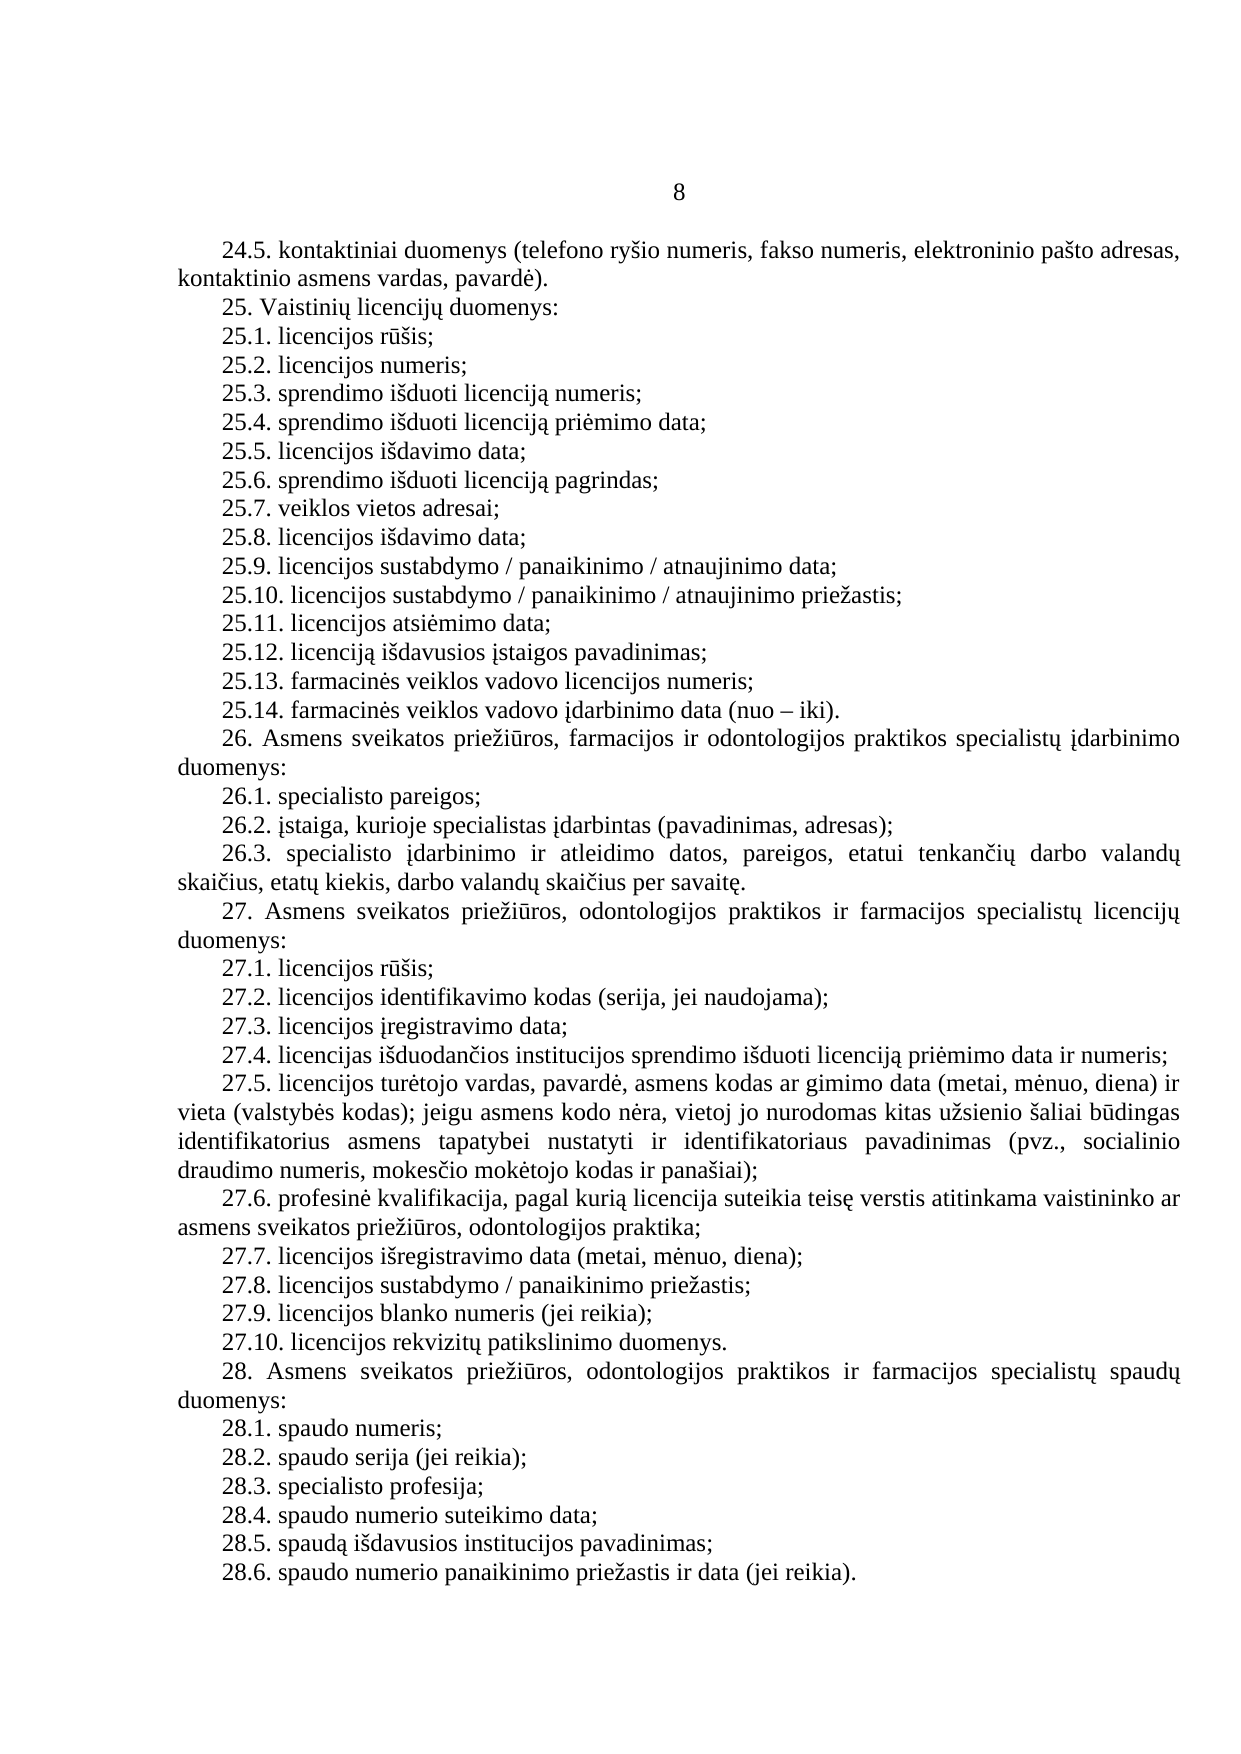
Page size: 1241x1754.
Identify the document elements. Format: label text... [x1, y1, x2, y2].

text 25.10. licencijos sustabdymo / panaikinimo / atnaujinimo priežastis; [177, 580, 1181, 608]
text 25.5. licencijos išdavimo data; [177, 436, 1181, 465]
text 28.5. spaudą išdavusios institucijos pavadinimas; [177, 1528, 1181, 1557]
text 27.4. licencijas išduodančios institucijos sprendimo išduoti licenciją priėmimo data ir numeris; [177, 1040, 1181, 1068]
text 27.5. licencijos turėtojo vardas, pavardė, asmens kodas ar gimimo data (metai, mėnuo, diena) ir vieta (valstybės kodas); jeigu asmens kodo nėra, vietoj jo nurodomas kitas užsienio šaliai būdingas identifikatorius asmens tapatybei nustatyti ir identifikatoriaus pavadinimas (pvz., socialinio draudimo numeris, mokesčio mokėtojo kodas ir panašiai); [177, 1068, 1181, 1183]
text 27.3. licencijos įregistravimo data; [177, 1011, 1181, 1040]
text 28.2. spaudo serija (jei reikia); [177, 1442, 1181, 1471]
text 27.6. profesinė kvalifikacija, pagal kurią licencija suteikia teisę verstis atitinkama vaistininko ar asmens sveikatos priežiūros, odontologijos praktika; [177, 1183, 1181, 1241]
text 28.4. spaudo numerio suteikimo data; [177, 1500, 1181, 1528]
text 25.14. farmacinės veiklos vadovo įdarbinimo data (nuo – iki). [177, 695, 1181, 723]
text 25.9. licencijos sustabdymo / panaikinimo / atnaujinimo data; [177, 551, 1181, 580]
text 27.2. licencijos identifikavimo kodas (serija, jei naudojama); [177, 982, 1181, 1011]
text 25.6. sprendimo išduoti licenciją pagrindas; [177, 465, 1181, 493]
text 26.3. specialisto įdarbinimo ir atleidimo datos, pareigos, etatui tenkančių darbo valandų skaičius, etatų kiekis, darbo valandų skaičius per savaitę. [177, 838, 1181, 896]
text 25.8. licencijos išdavimo data; [177, 522, 1181, 551]
text 26.2. įstaiga, kurioje specialistas įdarbintas (pavadinimas, adresas); [177, 810, 1181, 838]
text 25.4. sprendimo išduoti licenciją priėmimo data; [177, 407, 1181, 436]
text 27.7. licencijos išregistravimo data (metai, mėnuo, diena); [177, 1241, 1181, 1270]
text 24.5. kontaktiniai duomenys (telefono ryšio numeris, fakso numeris, elektroninio pašto adresas, kontaktinio asmens vardas, pavardė). [177, 235, 1181, 292]
text 28.3. specialisto profesija; [177, 1471, 1181, 1500]
text 27.8. licencijos sustabdymo / panaikinimo priežastis; [177, 1270, 1181, 1298]
text 25.2. licencijos numeris; [177, 350, 1181, 378]
text 25.11. licencijos atsiėmimo data; [177, 608, 1181, 637]
text 27. Asmens sveikatos priežiūros, odontologijos praktikos ir farmacijos specialistų licencijų duomenys: [177, 896, 1181, 953]
text 26. Asmens sveikatos priežiūros, farmacijos ir odontologijos praktikos specialistų įdarbinimo duomenys: [177, 723, 1181, 781]
text 25.7. veiklos vietos adresai; [177, 493, 1181, 522]
text 25.12. licenciją išdavusios įstaigos pavadinimas; [177, 637, 1181, 666]
text 28.6. spaudo numerio panaikinimo priežastis ir data (jei reikia). [177, 1557, 1181, 1586]
text 26.1. specialisto pareigos; [177, 781, 1181, 810]
text 25.3. sprendimo išduoti licenciją numeris; [177, 378, 1181, 407]
text 28.1. spaudo numeris; [177, 1413, 1181, 1442]
text 25. Vaistinių licencijų duomenys: [177, 292, 1181, 321]
text 27.9. licencijos blanko numeris (jei reikia); [177, 1298, 1181, 1327]
text 25.13. farmacinės veiklos vadovo licencijos numeris; [177, 666, 1181, 695]
text 28. Asmens sveikatos priežiūros, odontologijos praktikos ir farmacijos specialistų spaudų duomenys: [177, 1356, 1181, 1413]
text 27.1. licencijos rūšis; [177, 953, 1181, 982]
text 27.10. licencijos rekvizitų patikslinimo duomenys. [177, 1327, 1181, 1356]
text 25.1. licencijos rūšis; [177, 321, 1181, 350]
